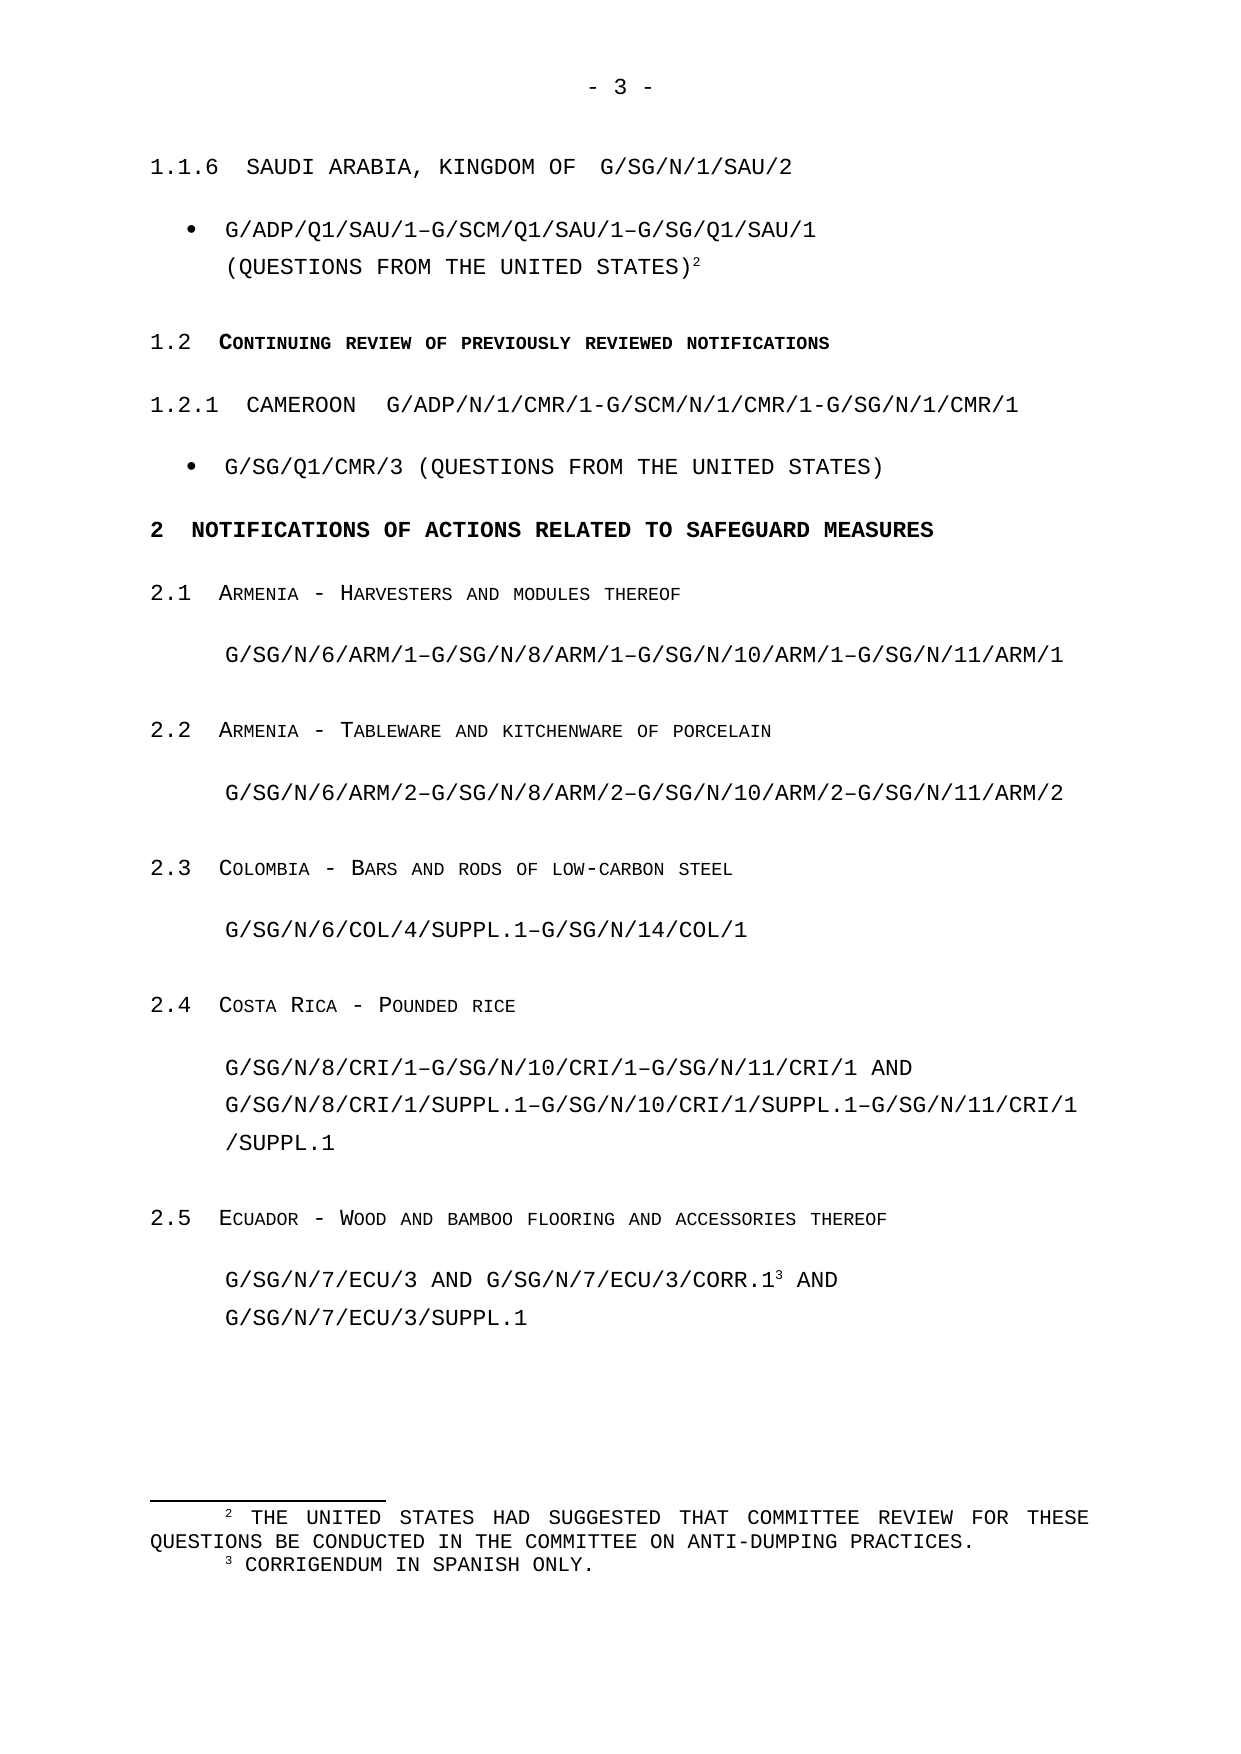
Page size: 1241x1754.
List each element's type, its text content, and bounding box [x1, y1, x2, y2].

subtitle Ecuador - Wood and bamboo flooring and accessories thereof [150, 1200, 1090, 1238]
text G/SG/N/8/CRI/1–G/SG/N/10/CRI/1–G/SG/N/11/CRI/1 and G/SG/N/8/CRI/1/Suppl.1–G/SG/N/10/CRI/1/Suppl.1–G/SG/N/11/CRI/1/Suppl.1 [150, 1050, 1090, 1163]
subtitle Saudi Arabia, Kingdom of G/SG/N/1/SAU/2 [150, 150, 1090, 187]
subtitle Colombia - Bars and rods of low-carbon steel [150, 850, 1090, 888]
subtitle Armenia - Tableware and kitchenware of porcelain [150, 713, 1090, 750]
list G/SG/Q1/CMR/3 (Questions from the United States) [187, 450, 1090, 487]
subtitle Armenia - Harvesters and modules thereof [150, 575, 1090, 613]
subtitle Continuing review of previously reviewed notifications [150, 325, 1090, 362]
text THE UNITED STATES HAD SUGGESTED THAT COMMITTEE REVIEW FOR THESE QUESTIONS BE CONDUCTED IN THE COMMITTEE ON ANTI-DUMPING PRACTICES. [150, 1507, 1090, 1554]
text G/SG/N/7/ECU/3/Suppl.1 [150, 1300, 1090, 1338]
text (questions from the United States) [187, 250, 1090, 287]
subtitle CAMEROON G/ADP/N/1/CMR/1-G/SCM/N/1/CMR/1-G/SG/N/1/CMR/1 [150, 387, 1090, 425]
text G/SG/N/6/COL/4/Suppl.1–G/SG/N/14/COL/1 [150, 913, 1090, 950]
subtitle Costa Rica - Pounded rice [150, 988, 1090, 1025]
list G/ADP/Q1/SAU/1–G/SCM/Q1/SAU/1–G/SG/Q1/SAU/1 [187, 212, 1090, 250]
text Corrigendum in Spanish only. [150, 1554, 1090, 1578]
text G/SG/N/7/ECU/3 and G/SG/N/7/ECU/3/Corr.1 and [150, 1263, 1090, 1300]
text G/SG/N/6/ARM/2–G/SG/N/8/ARM/2–G/SG/N/10/ARM/2–G/SG/N/11/ARM/2 [150, 775, 1090, 813]
text G/SG/N/6/ARM/1–G/SG/N/8/ARM/1–G/SG/N/10/ARM/1–G/SG/N/11/ARM/1 [150, 638, 1090, 675]
subtitle Notifications of actions related to safeguard measures [150, 513, 1090, 550]
